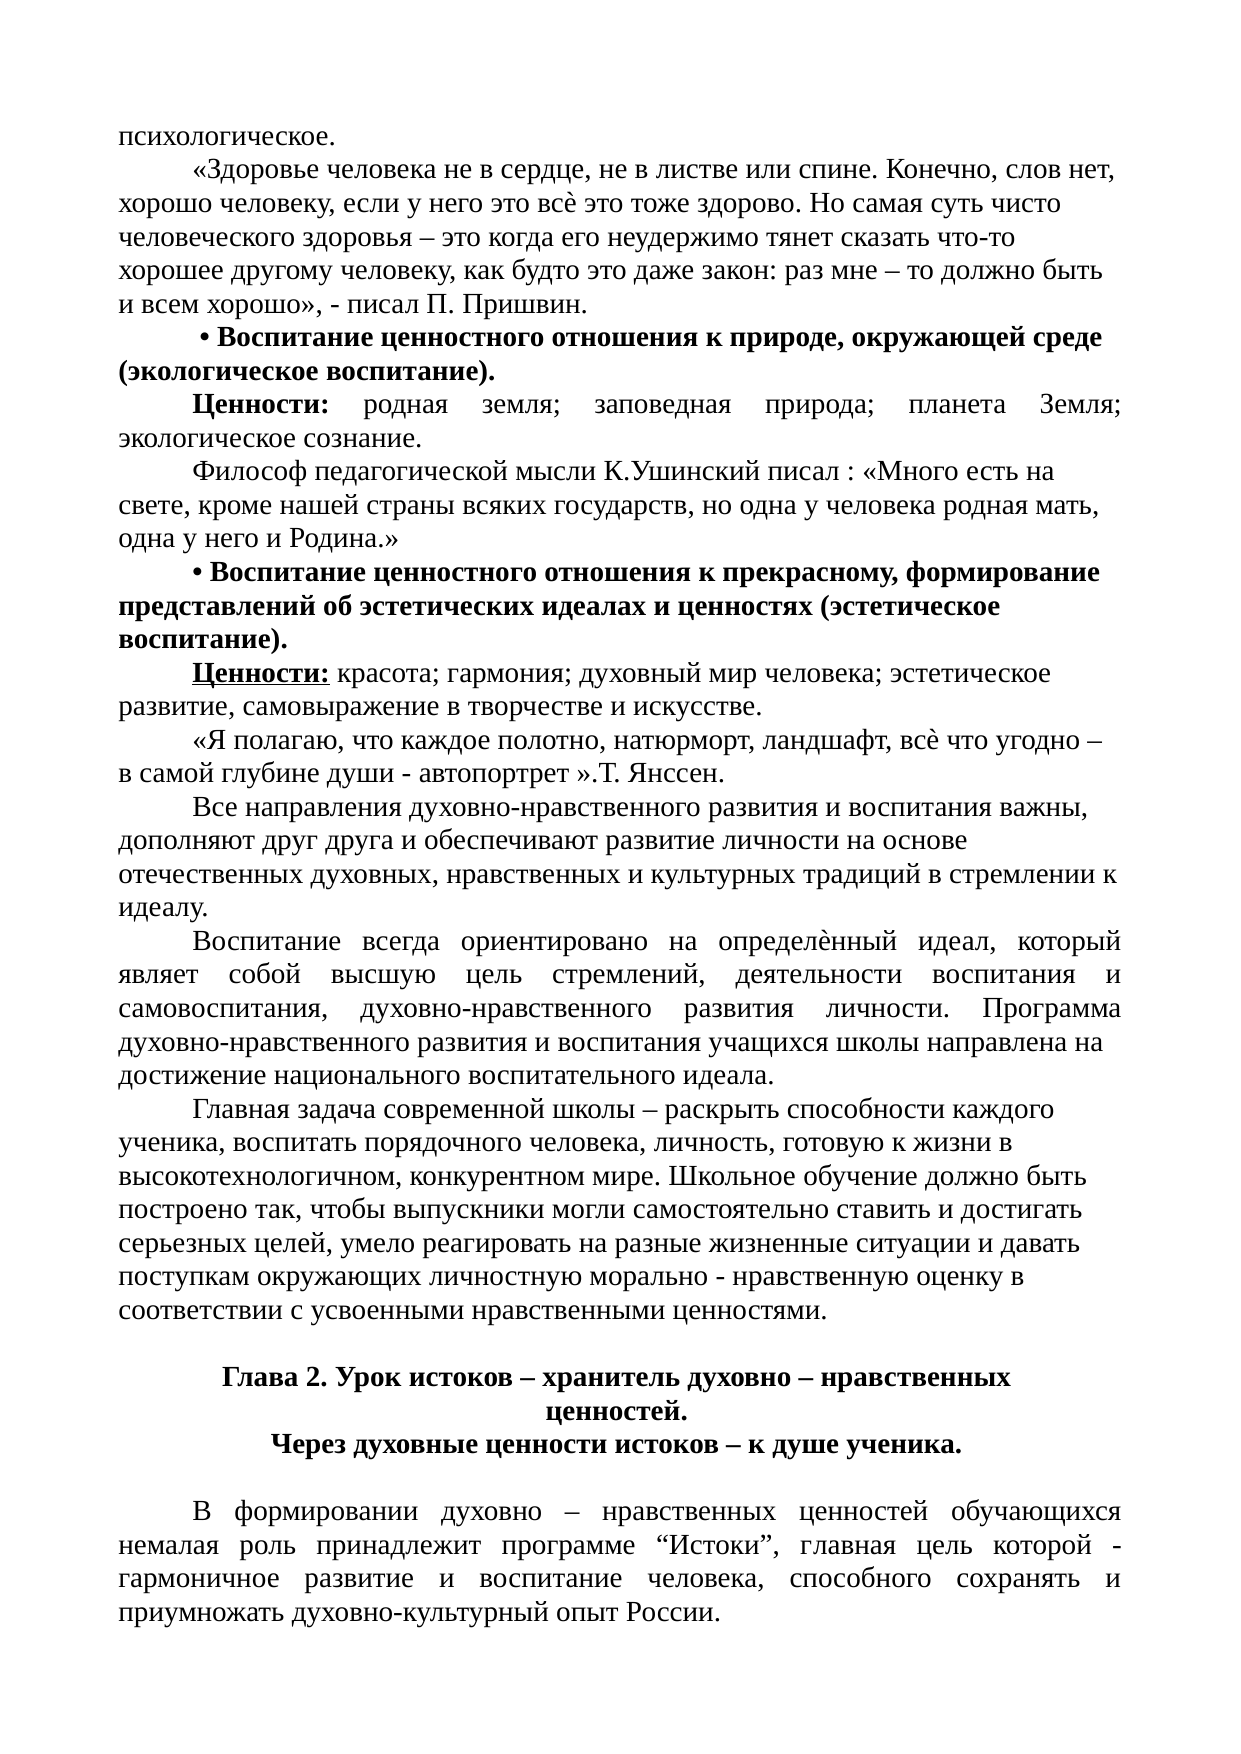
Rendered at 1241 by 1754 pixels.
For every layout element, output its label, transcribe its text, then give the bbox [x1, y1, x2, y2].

text Ценности: красота; гармония; духовный мир человека; эстетическое [118, 655, 1122, 688]
text В формировании духовно – нравственных ценностей обучающихся немалая роль принадлежит программе “Истоки”, главная цель которой - гармоничное развитие и воспитание человека, способного сохранять и приумножать духовно-культурный опыт России. [118, 1493, 1122, 1627]
text человеческого здоровья – это когда его неудержимо тянет сказать что-то [118, 219, 1122, 252]
text (экологическое воспитание). [118, 353, 1122, 386]
text в самой глубине души - автопортрет ».Т. Янссен. [118, 755, 1122, 789]
text дополняют друг друга и обеспечивают развитие личности на основе [118, 822, 1122, 856]
text • Воспитание ценностного отношения к природе, окружающей среде [118, 319, 1122, 353]
text Ценности: родная земля; заповедная природа; планета Земля; экологическое сознание. [118, 386, 1122, 453]
text «Я полагаю, что каждое полотно, натюрморт, ландшафт, всѐ что угодно – [118, 722, 1122, 755]
text Через духовные ценности истоков – к душе ученика. [118, 1426, 1122, 1460]
text «Здоровье человека не в сердце, не в листве или спине. Конечно, слов нет, [118, 152, 1122, 185]
text достижение национального воспитательного идеала. [118, 1057, 1122, 1091]
text Воспитание всегда ориентировано на определѐнный идеал, который являет собой высшую цель стремлений, деятельности воспитания и самовоспитания, духовно-нравственного развития личности. Программа духовно-нравственного развития и воспитания учащихся школы направлена на [118, 923, 1122, 1057]
text представлений об эстетических идеалах и ценностях (эстетическое [118, 588, 1122, 621]
text серьезных целей, умело реагировать на разные жизненные ситуации и давать [118, 1225, 1122, 1258]
text ученика, воспитать порядочного человека, личность, готовую к жизни в [118, 1124, 1122, 1158]
text хорошее другому человеку, как будто это даже закон: раз мне – то должно быть [118, 252, 1122, 286]
text идеалу. [118, 889, 1122, 923]
text воспитание). [118, 621, 1122, 655]
text поступкам окружающих личностную морально - нравственную оценку в [118, 1258, 1122, 1292]
text • Воспитание ценностного отношения к прекрасному, формирование [118, 554, 1122, 588]
text психологическое. [118, 118, 1122, 152]
text Главная задача современной школы – раскрыть способности каждого [118, 1091, 1122, 1124]
text соответствии с усвоенными нравственными ценностями. [118, 1292, 1122, 1326]
text свете, кроме нашей страны всяких государств, но одна у человека родная мать, [118, 487, 1122, 521]
text построено так, чтобы выпускники могли самостоятельно ставить и достигать [118, 1191, 1122, 1225]
text одна у него и Родина.» [118, 521, 1122, 554]
text ценностей. [118, 1393, 1122, 1426]
text Все направления духовно-нравственного развития и воспитания важны, [118, 789, 1122, 822]
text и всем хорошо», - писал П. Пришвин. [118, 286, 1122, 319]
text Философ педагогической мысли К.Ушинский писал : «Много есть на [118, 453, 1122, 487]
text развитие, самовыражение в творчестве и искусстве. [118, 688, 1122, 722]
text Глава 2. Урок истоков – хранитель духовно – нравственных [118, 1359, 1122, 1393]
text хорошо человеку, если у него это всѐ это тоже здорово. Но самая суть чисто [118, 185, 1122, 219]
text отечественных духовных, нравственных и культурных традиций в стремлении к [118, 856, 1122, 889]
text высокотехнологичном, конкурентном мире. Школьное обучение должно быть [118, 1158, 1122, 1191]
